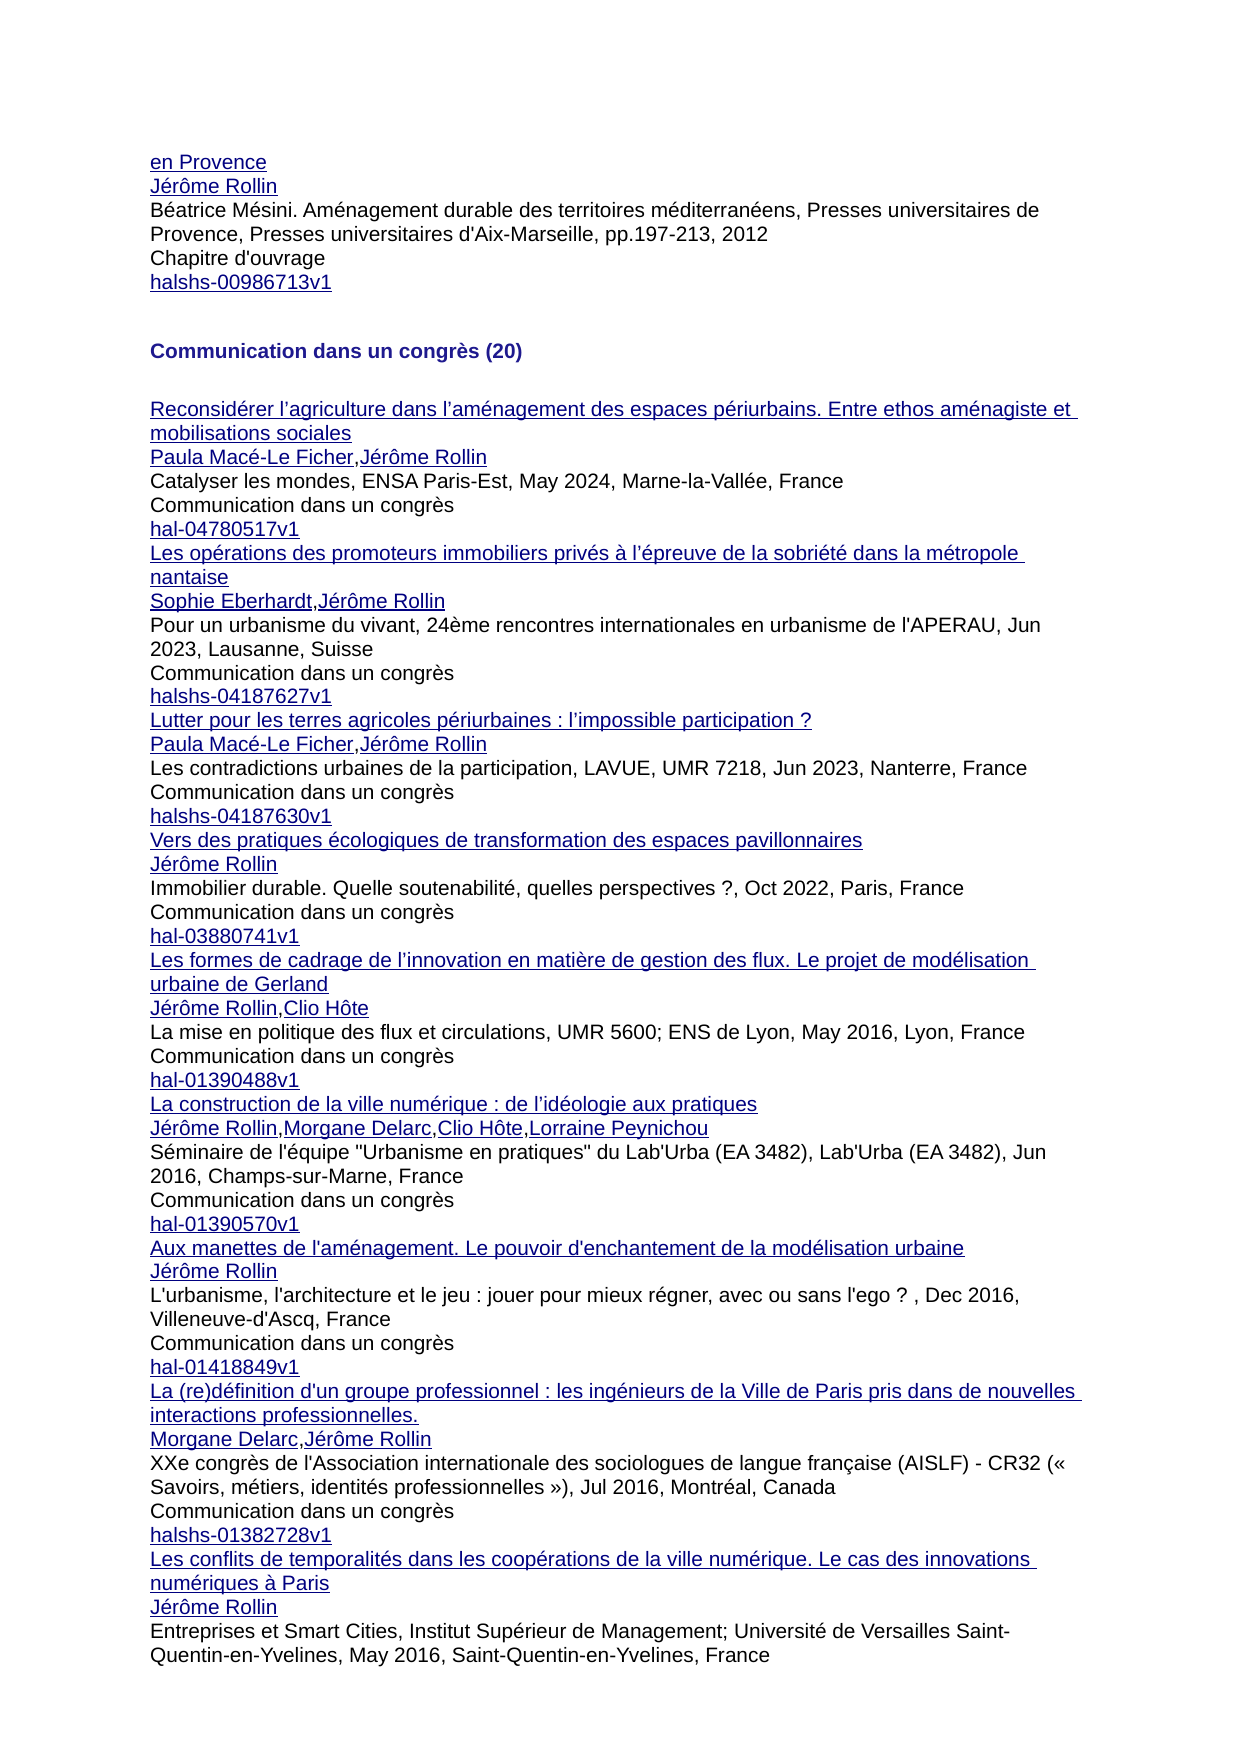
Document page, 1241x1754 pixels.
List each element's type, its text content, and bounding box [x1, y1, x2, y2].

table_cell Vers des pratiques écologiques de transformation des espaces pavillonnaires Jérôme Rollin Immobilier durable. Quelle soutenabilité, quelles perspectives ?, Oct 2022, Paris, France Communication dans un congrès hal-03880741v1 [150, 828, 1090, 948]
table_cell La construction de la ville numérique : de l’idéologie aux pratiques Jérôme Rollin,Morgane Delarc,Clio Hôte,Lorraine Peynichou Séminaire de l'équipe "Urbanisme en pratiques" du Lab'Urba (EA 3482), Lab'Urba (EA 3482), Jun 2016, Champs-sur-Marne, France Communication dans un congrès hal-01390570v1 [150, 1092, 1090, 1235]
table_cell Lutter pour les terres agricoles périurbaines : l’impossible participation ? Paula Macé-Le Ficher,Jérôme Rollin Les contradictions urbaines de la participation, LAVUE, UMR 7218, Jun 2023, Nanterre, France Communication dans un congrès halshs-04187630v1 [150, 708, 1090, 828]
table_cell Les conflits de temporalités dans les coopérations de la ville numérique. Le cas des innovations numériques à Paris Jérôme Rollin Entreprises et Smart Cities, Institut Supérieur de Management; Université de Versailles Saint-Quentin-en-Yvelines, May 2016, Saint-Quentin-en-Yvelines, France [150, 1547, 1090, 1667]
table_cell Aux manettes de l'aménagement. Le pouvoir d'enchantement de la modélisation urbaine Jérôme Rollin L'urbanisme, l'architecture et le jeu : jouer pour mieux régner, avec ou sans l'ego ? , Dec 2016, Villeneuve-d'Ascq, France Communication dans un congrès hal-01418849v1 [150, 1235, 1090, 1379]
subtitle Communication dans un congrès (20) [150, 338, 1090, 362]
table_cell Les opérations des promoteurs immobiliers privés à l’épreuve de la sobriété dans la métropole nantaise Sophie Eberhardt,Jérôme Rollin Pour un urbanisme du vivant, 24ème rencontres internationales en urbanisme de l'APERAU, Jun 2023, Lausanne, Suisse Communication dans un congrès halshs-04187627v1 [150, 541, 1090, 708]
table_cell Les formes de cadrage de l’innovation en matière de gestion des flux. Le projet de modélisation urbaine de Gerland Jérôme Rollin,Clio Hôte La mise en politique des flux et circulations, UMR 5600; ENS de Lyon, May 2016, Lyon, France Communication dans un congrès hal-01390488v1 [150, 948, 1090, 1092]
table_cell en Provence Jérôme Rollin Béatrice Mésini. Aménagement durable des territoires méditerranéens, Presses universitaires de Provence, Presses universitaires d'Aix-Marseille, pp.197-213, 2012 Chapitre d'ouvrage halshs-00986713v1 [150, 150, 1090, 294]
table_cell La (re)définition d'un groupe professionnel : les ingénieurs de la Ville de Paris pris dans de nouvelles interactions professionnelles. Morgane Delarc,Jérôme Rollin XXe congrès de l'Association internationale des sociologues de langue française (AISLF) - CR32 (« Savoirs, métiers, identités professionnelles »), Jul 2016, Montréal, Canada Communication dans un congrès halshs-01382728v1 [150, 1379, 1090, 1547]
table_header Reconsidérer l’agriculture dans l’aménagement des espaces périurbains. Entre ethos aménagiste et mobilisations sociales Paula Macé-Le Ficher,Jérôme Rollin Catalyser les mondes, ENSA Paris-Est, May 2024, Marne-la-Vallée, France Communication dans un congrès hal-04780517v1 [150, 397, 1090, 541]
